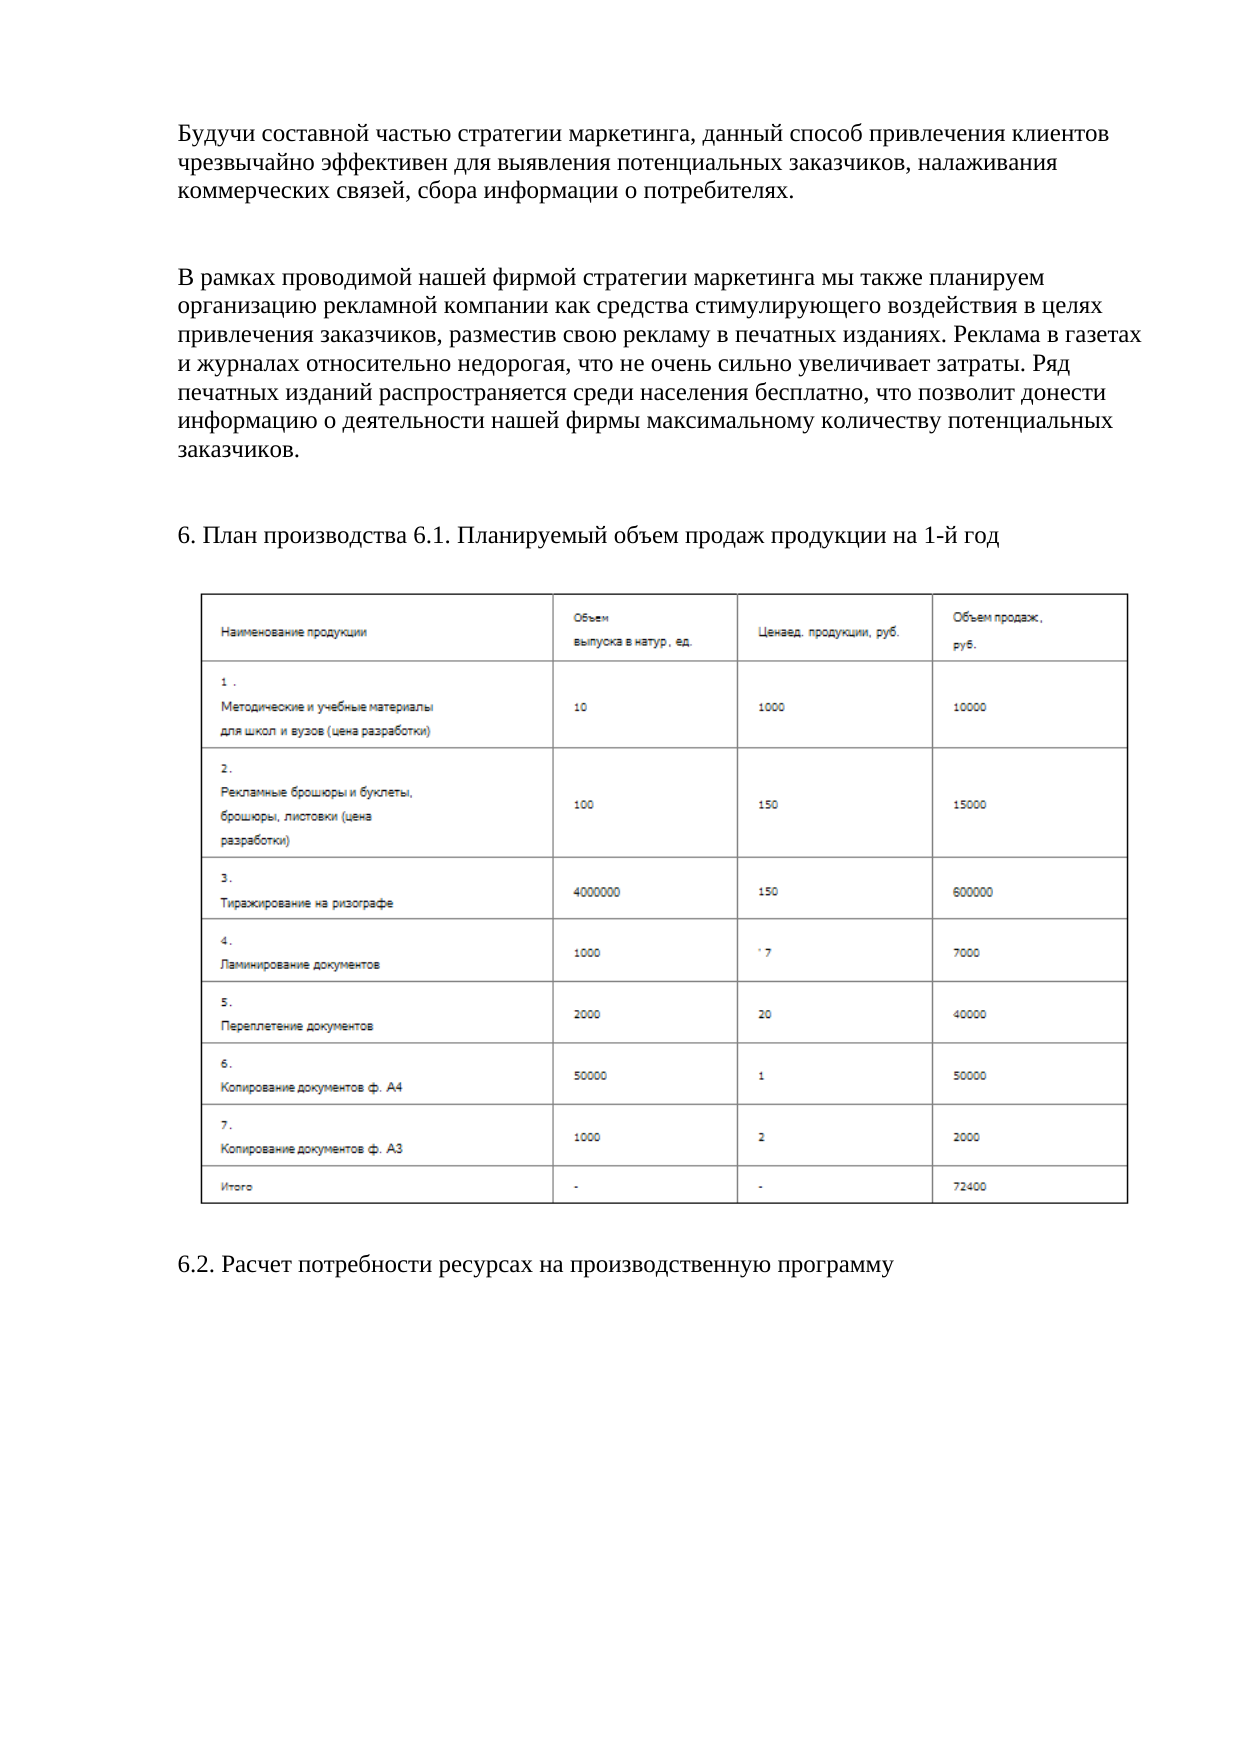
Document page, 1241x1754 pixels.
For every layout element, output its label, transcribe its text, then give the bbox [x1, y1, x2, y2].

picture [193, 587, 1135, 1212]
text 6. План производства 6.1. Планируемый объем продаж продукции на 1-й год [177, 521, 1152, 549]
text В рамках проводимой нашей фирмой стратегии маркетинга мы также планируем организацию рекламной компании как средства стимулирующего воздействия в целях привлечения заказчиков, разместив свою рекламу в печатных изданиях. Реклама в газетах и журналах относительно недорогая, что не очень сильно увеличивает затраты. Ряд печатных изданий распространяется среди населения бесплатно, что позволит донести информацию о деятельности нашей фирмы максимальному количеству потенциальных заказчиков. [177, 262, 1152, 463]
text 6.2. Расчет потребности ресурсах на производственную программу [177, 1249, 1152, 1278]
text Будучи составной частью стратегии маркетинга, данный способ привлечения клиентов чрезвычайно эффективен для выявления потенциальных заказчиков, налаживания коммерческих связей, сбора информации о потребителях. [177, 118, 1152, 204]
